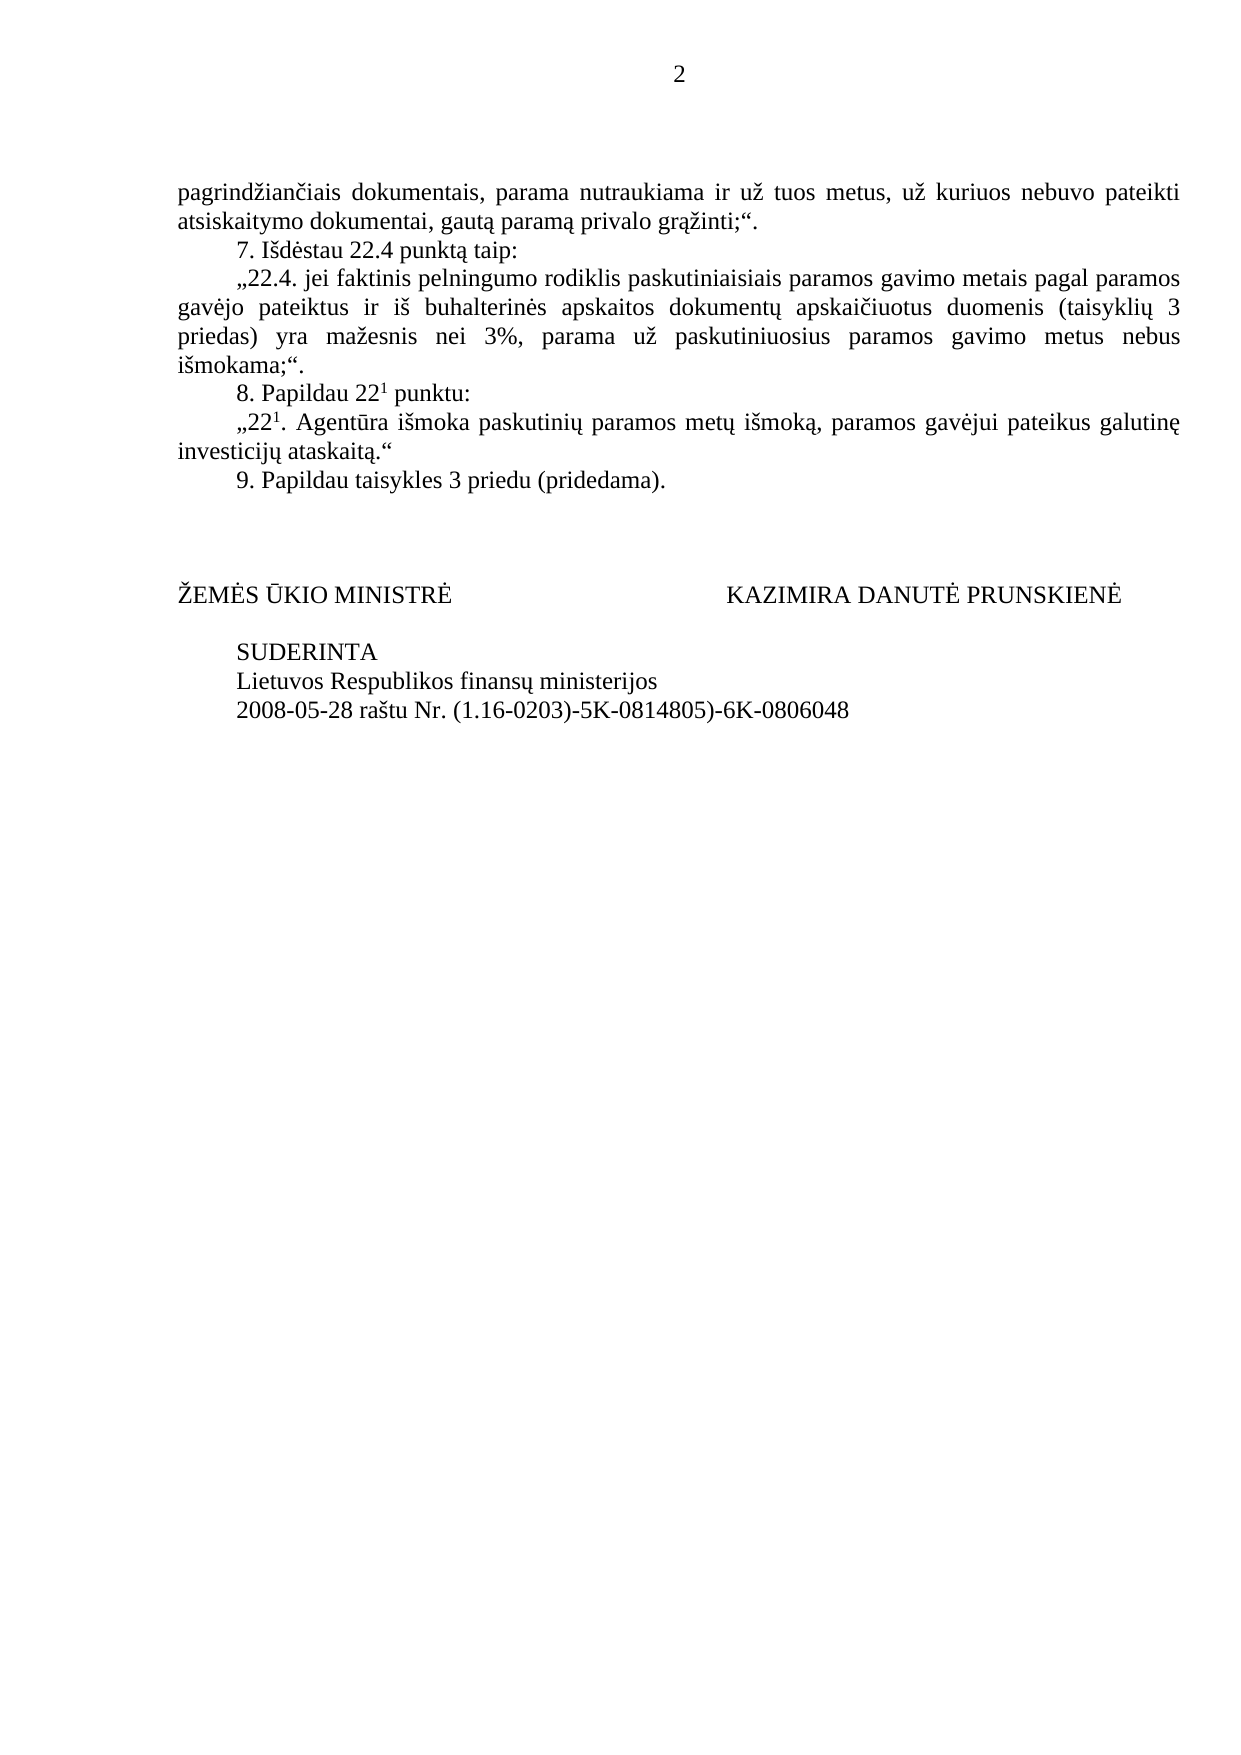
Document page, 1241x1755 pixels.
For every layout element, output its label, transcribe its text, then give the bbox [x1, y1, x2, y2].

text 9. Papildau taisykles 3 priedu (pridedama). [177, 465, 1181, 493]
text 2008-05-28 raštu Nr. (1.16-0203)-5K-0814805)-6K-0806048 [177, 695, 1181, 723]
text pagrindžiančiais dokumentais, parama nutraukiama ir už tuos metus, už kuriuos nebuvo pateikti atsiskaitymo dokumentai, gautą paramą privalo grąžinti;“. [177, 177, 1181, 235]
text Lietuvos Respublikos finansų ministerijos [177, 666, 1181, 695]
text 8. Papildau 221 punktu: [177, 378, 1181, 407]
text SUDERINTA [177, 637, 1181, 666]
text 7. Išdėstau 22.4 punktą taip: [177, 235, 1181, 263]
text ŽEMĖS ŪKIO MINISTRĖ KAZIMIRA DANUTĖ PRUNSKIENĖ [177, 580, 1181, 608]
text „22.4. jei faktinis pelningumo rodiklis paskutiniaisiais paramos gavimo metais pagal paramos gavėjo pateiktus ir iš buhalterinės apskaitos dokumentų apskaičiuotus duomenis (taisyklių 3 priedas) yra mažesnis nei 3%, parama už paskutiniuosius paramos gavimo metus nebus išmokama;“. [177, 263, 1181, 378]
text „221. Agentūra išmoka paskutinių paramos metų išmoką, paramos gavėjui pateikus galutinę investicijų ataskaitą.“ [177, 407, 1181, 465]
